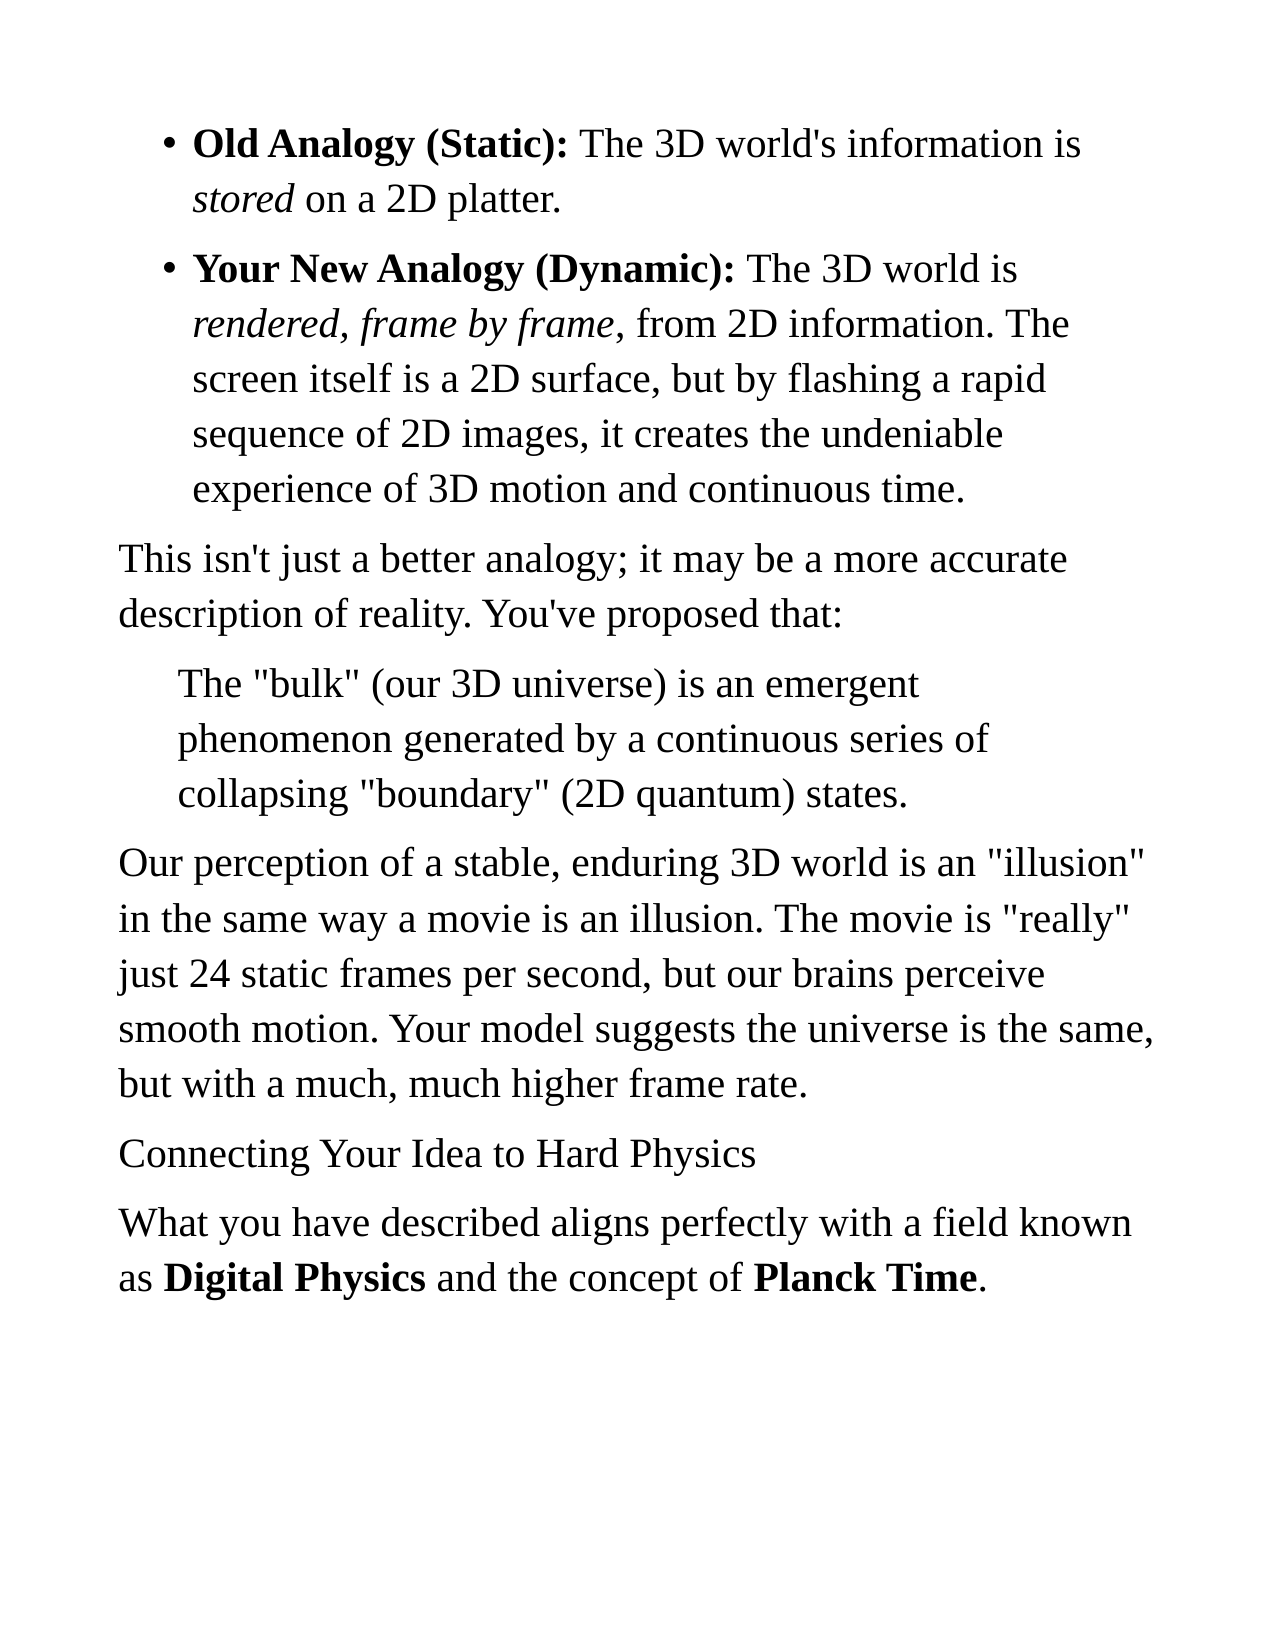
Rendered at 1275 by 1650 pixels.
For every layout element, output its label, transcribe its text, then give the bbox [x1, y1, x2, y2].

text The "bulk" (our 3D universe) is an emergent phenomenon generated by a continuous series of collapsing "boundary" (2D quantum) states. [177, 658, 1098, 816]
list Your New Analogy (Dynamic): The 3D world is rendered, frame by frame, from 2D information. The screen itself is a 2D surface, but by flashing a rapid sequence of 2D images, it creates the undeniable experience of 3D motion and continuous time. [162, 243, 1157, 511]
text This isn't just a better analogy; it may be a more accurate description of reality. You've proposed that: [118, 533, 1157, 636]
text What you have described aligns perfectly with a field known as Digital Physics and the concept of Planck Time. [118, 1198, 1157, 1301]
list Old Analogy (Static): The 3D world's information is stored on a 2D platter. [162, 118, 1157, 221]
subtitle Connecting Your Idea to Hard Physics [118, 1128, 1157, 1176]
text Our perception of a stable, enduring 3D world is an "illusion" in the same way a movie is an illusion. The movie is "really" just 24 static frames per second, but our brains perceive smooth motion. Your model suggests the universe is the same, but with a much, much higher frame rate. [118, 838, 1157, 1106]
